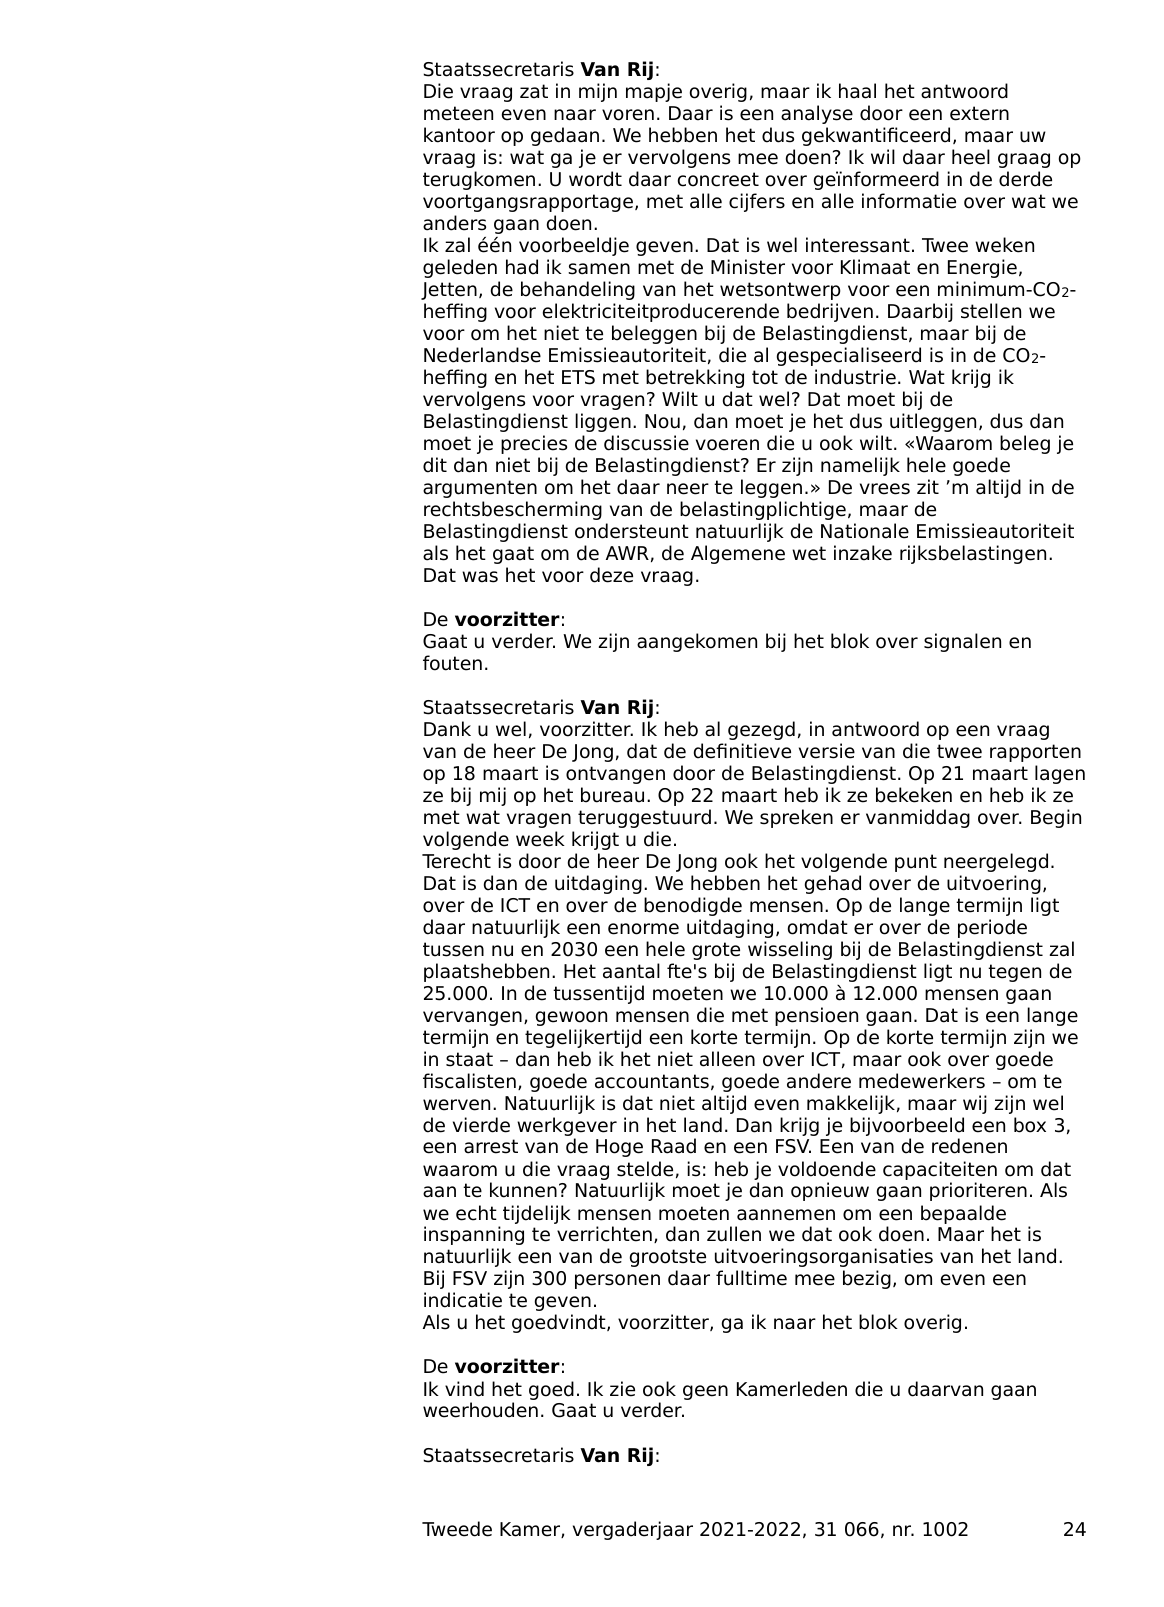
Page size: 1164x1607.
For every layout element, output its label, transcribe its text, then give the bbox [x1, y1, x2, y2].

text Staatssecretaris Van Rij: [422, 697, 1087, 719]
text Ik vind het goed. Ik zie ook geen Kamerleden die u daarvan gaan weerhouden. Gaat u verder. [422, 1378, 1087, 1422]
text Staatssecretaris Van Rij: [422, 59, 1087, 81]
text Die vraag zat in mijn mapje overig, maar ik haal het antwoord meteen even naar voren. Daar is een analyse door een extern kantoor op gedaan. We hebben het dus gekwantificeerd, maar uw vraag is: wat ga je er vervolgens mee doen? Ik wil daar heel graag op terugkomen. U wordt daar concreet over geïnformeerd in de derde voortgangsrapportage, met alle cijfers en alle informatie over wat we anders gaan doen. [422, 81, 1087, 235]
text De voorzitter: [422, 609, 1087, 631]
text Ik zal één voorbeeldje geven. Dat is wel interessant. Twee weken geleden had ik samen met de Minister voor Klimaat en Energie, Jetten, de behandeling van het wetsontwerp voor een minimum-CO2-heffing voor elektriciteitproducerende bedrijven. Daarbij stellen we voor om het niet te beleggen bij de Belastingdienst, maar bij de Nederlandse Emissieautoriteit, die al gespecialiseerd is in de CO2-heffing en het ETS met betrekking tot de industrie. Wat krijg ik vervolgens voor vragen? Wilt u dat wel? Dat moet bij de Belastingdienst liggen. Nou, dan moet je het dus uitleggen, dus dan moet je precies de discussie voeren die u ook wilt. «Waarom beleg je dit dan niet bij de Belastingdienst? Er zijn namelijk hele goede argumenten om het daar neer te leggen.» De vrees zit ’m altijd in de rechtsbescherming van de belastingplichtige, maar de Belastingdienst ondersteunt natuurlijk de Nationale Emissieautoriteit als het gaat om de AWR, de Algemene wet inzake rijksbelastingen. Dat was het voor deze vraag. [422, 235, 1087, 587]
text Terecht is door de heer De Jong ook het volgende punt neergelegd. Dat is dan de uitdaging. We hebben het gehad over de uitvoering, over de ICT en over de benodigde mensen. Op de lange termijn ligt daar natuurlijk een enorme uitdaging, omdat er over de periode tussen nu en 2030 een hele grote wisseling bij de Belastingdienst zal plaatshebben. Het aantal fte's bij de Belastingdienst ligt nu tegen de 25.000. In de tussentijd moeten we 10.000 à 12.000 mensen gaan vervangen, gewoon mensen die met pensioen gaan. Dat is een lange termijn en tegelijkertijd een korte termijn. Op de korte termijn zijn we in staat – dan heb ik het niet alleen over ICT, maar ook over goede fiscalisten, goede accountants, goede andere medewerkers – om te werven. Natuurlijk is dat niet altijd even makkelijk, maar wij zijn wel de vierde werkgever in het land. Dan krijg je bijvoorbeeld een box 3, een arrest van de Hoge Raad en een FSV. Een van de redenen waarom u die vraag stelde, is: heb je voldoende capaciteiten om dat aan te kunnen? Natuurlijk moet je dan opnieuw gaan prioriteren. Als we echt tijdelijk mensen moeten aannemen om een bepaalde inspanning te verrichten, dan zullen we dat ook doen. Maar het is natuurlijk een van de grootste uitvoeringsorganisaties van het land. Bij FSV zijn 300 personen daar fulltime mee bezig, om even een indicatie te geven. [422, 851, 1087, 1312]
text Gaat u verder. We zijn aangekomen bij het blok over signalen en fouten. [422, 631, 1087, 675]
text Dank u wel, voorzitter. Ik heb al gezegd, in antwoord op een vraag van de heer De Jong, dat de definitieve versie van die twee rapporten op 18 maart is ontvangen door de Belastingdienst. Op 21 maart lagen ze bij mij op het bureau. Op 22 maart heb ik ze bekeken en heb ik ze met wat vragen teruggestuurd. We spreken er vanmiddag over. Begin volgende week krijgt u die. [422, 719, 1087, 851]
text Staatssecretaris Van Rij: [422, 1444, 1087, 1467]
text De voorzitter: [422, 1356, 1087, 1378]
text Als u het goedvindt, voorzitter, ga ik naar het blok overig. [422, 1312, 1087, 1334]
